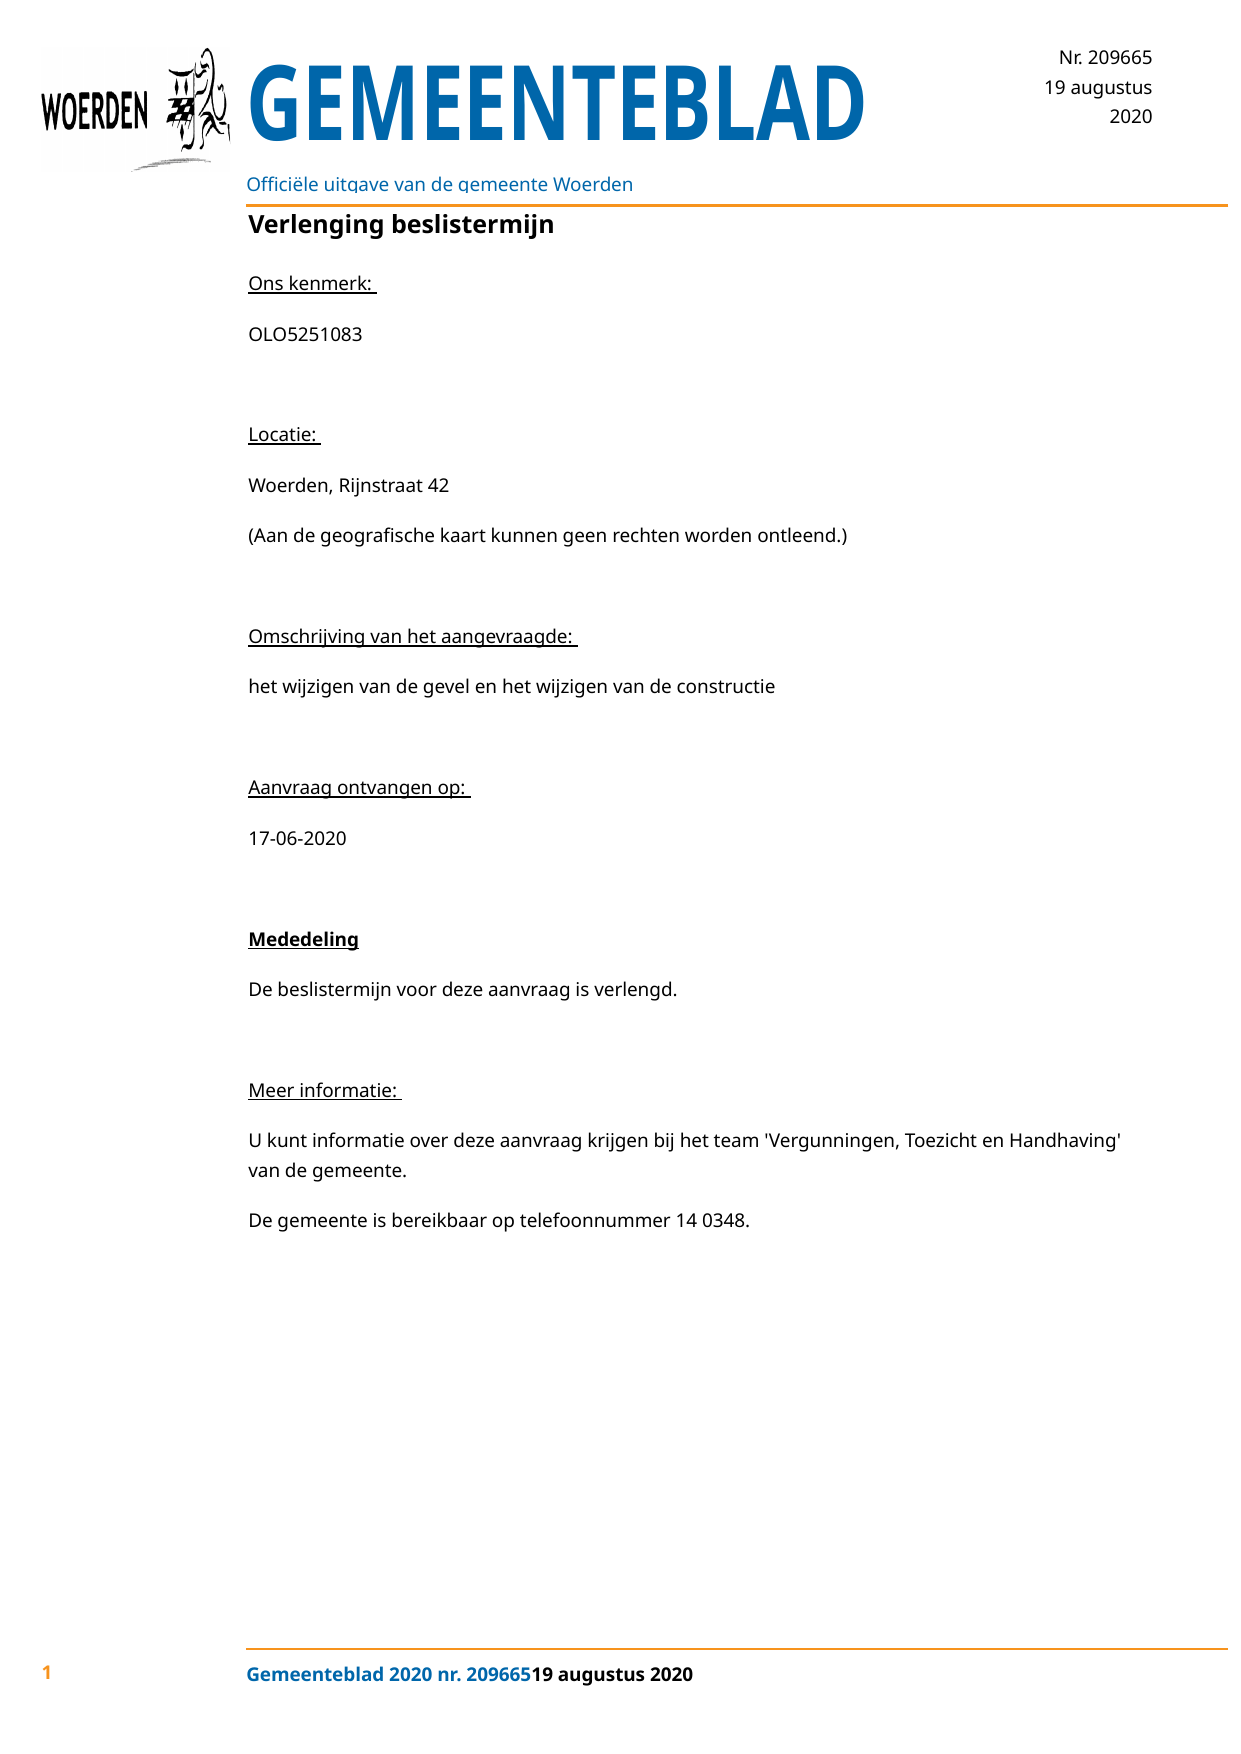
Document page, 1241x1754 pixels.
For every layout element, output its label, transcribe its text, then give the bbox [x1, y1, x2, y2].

text OLO5251083 [248, 321, 1152, 346]
text Woerden, Rijnstraat 42 [248, 472, 1152, 498]
text het wijzigen van de gevel en het wijzigen van de constructie [248, 674, 1152, 699]
text Mededeling [248, 926, 1152, 951]
text De gemeente is bereikbaar op telefoonnummer 14 0348. [248, 1207, 1152, 1233]
text U kunt informatie over deze aanvraag krijgen bij het team 'Vergunningen, Toezicht en Handhaving' van de gemeente. [248, 1127, 1152, 1183]
text Omschrijving van het aangevraagde: [248, 623, 1152, 649]
text Meer informatie: [248, 1077, 1152, 1103]
picture [41, 47, 231, 172]
text 17-06-2020 [248, 825, 1152, 851]
text Locatie: [248, 422, 1152, 447]
text (Aan de geografische kaart kunnen geen rechten worden ontleend.) [248, 522, 1152, 548]
text Aanvraag ontvangen op: [248, 774, 1152, 800]
text De beslistermijn voor deze aanvraag is verlengd. [248, 976, 1152, 1002]
text Verlenging beslistermijn [248, 207, 1152, 241]
text Ons kenmerk: [248, 270, 1152, 296]
